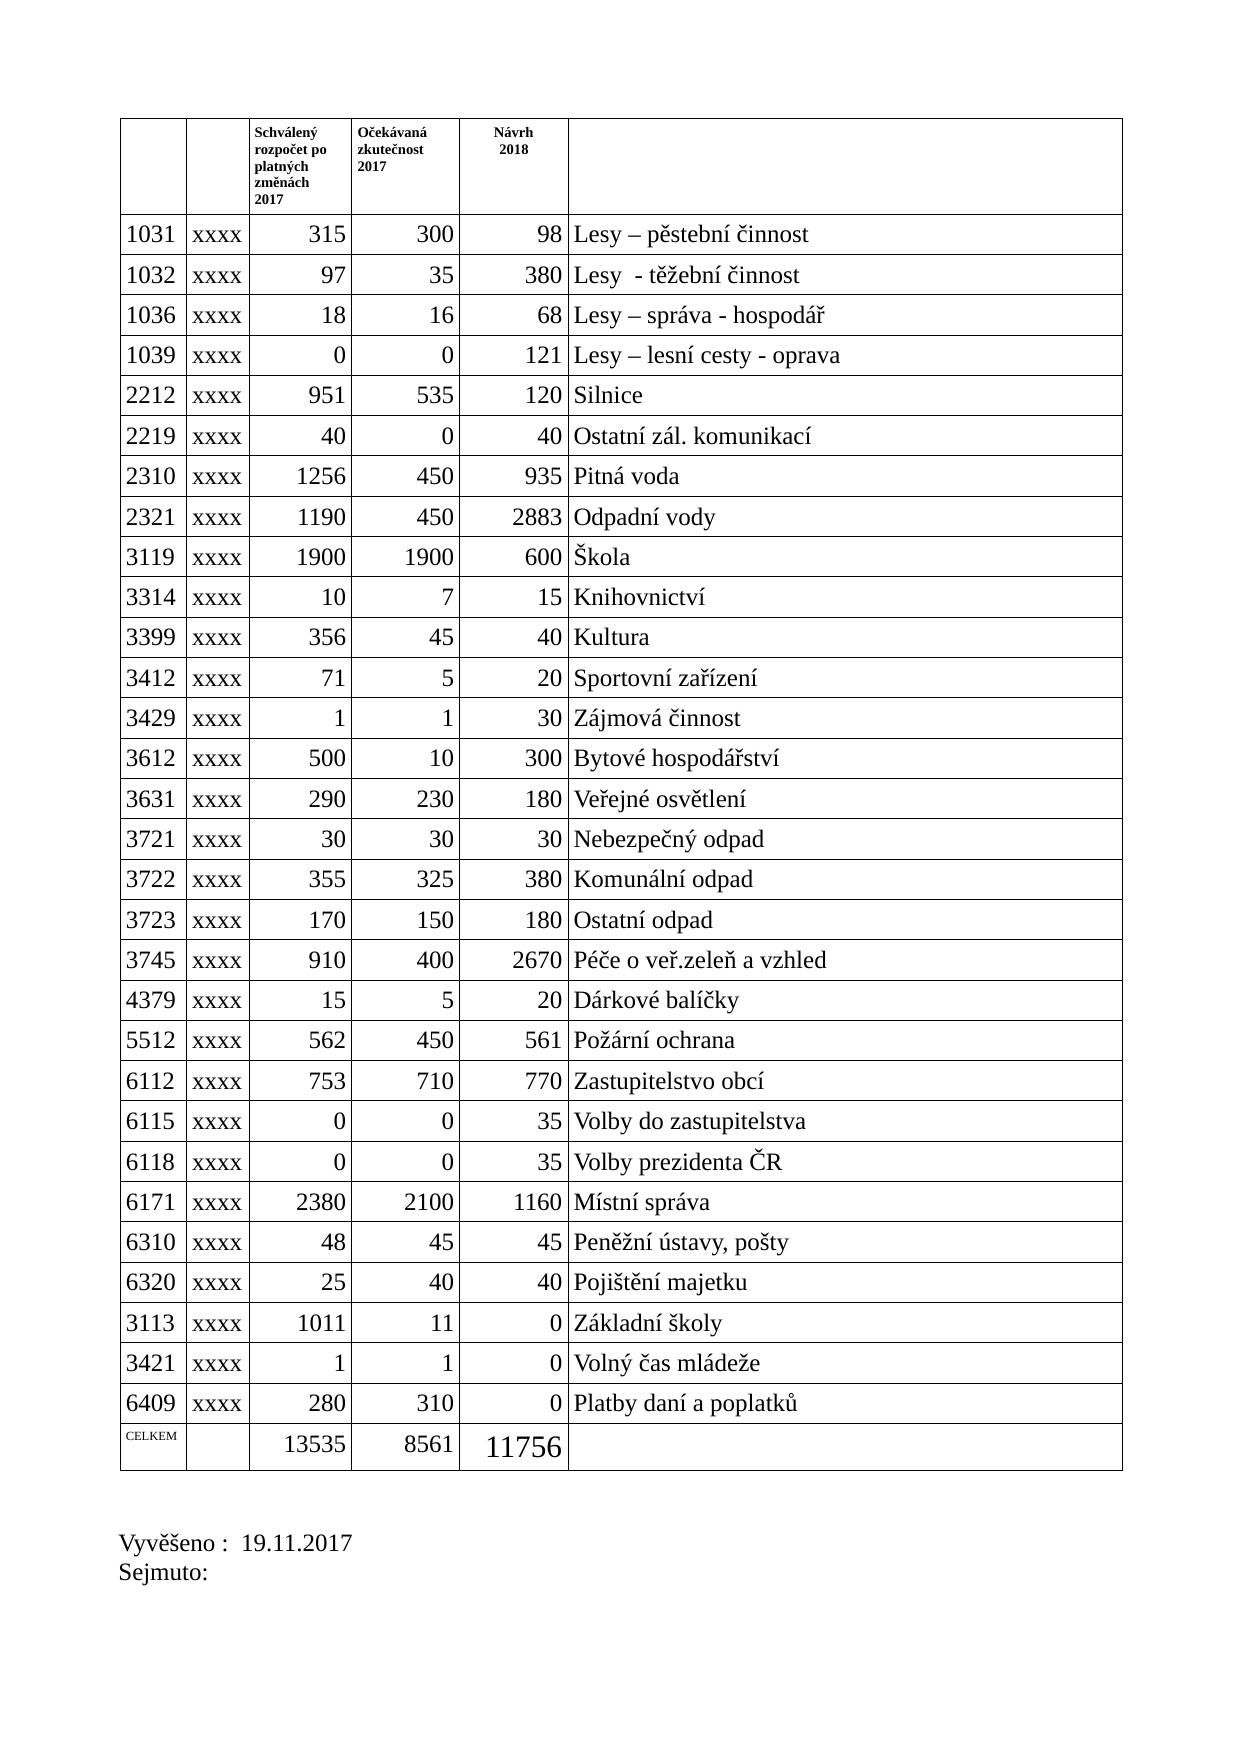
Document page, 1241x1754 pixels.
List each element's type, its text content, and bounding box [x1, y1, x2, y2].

table_cell 3722 [121, 860, 186, 899]
table_cell 280 [250, 1384, 351, 1423]
table_cell Veřejné osvětlení [569, 779, 1122, 818]
table_cell 535 [352, 376, 459, 415]
table_cell Pitná voda [569, 456, 1122, 496]
table_cell 3723 [121, 900, 186, 939]
table_cell 18 [250, 295, 351, 334]
table_cell 45 [352, 618, 459, 657]
table_cell 1031 [121, 215, 186, 254]
table_cell 45 [352, 1222, 459, 1262]
table_cell 10 [250, 577, 351, 617]
table_cell 910 [250, 940, 351, 979]
table_cell Volný čas mládeže [569, 1343, 1122, 1383]
table_cell 1900 [352, 537, 459, 576]
table_cell xxxx [187, 1303, 249, 1342]
table_cell 230 [352, 779, 459, 818]
table_cell 150 [352, 900, 459, 939]
table_cell xxxx [187, 456, 249, 496]
table_cell 20 [460, 658, 568, 697]
table_cell xxxx [187, 779, 249, 818]
table_cell Odpadní vody [569, 497, 1122, 536]
table_cell 1 [250, 698, 351, 738]
table_cell CELKEM [121, 1424, 186, 1470]
table_cell Základní školy [569, 1303, 1122, 1342]
table_cell 5 [352, 981, 459, 1020]
table_cell 2310 [121, 456, 186, 496]
table_cell 0 [352, 336, 459, 375]
table_cell 450 [352, 456, 459, 496]
table_cell 30 [460, 698, 568, 738]
table_cell 0 [250, 1142, 351, 1181]
table_cell 11756 [460, 1424, 568, 1470]
table_cell 7 [352, 577, 459, 617]
table_cell xxxx [187, 215, 249, 254]
table_cell 4379 [121, 981, 186, 1020]
table_cell Bytové hospodářství [569, 739, 1122, 778]
table_cell 1032 [121, 255, 186, 294]
table_cell 3631 [121, 779, 186, 818]
table_cell xxxx [187, 295, 249, 334]
table_cell 951 [250, 376, 351, 415]
table_cell 1011 [250, 1303, 351, 1342]
table_cell 40 [460, 618, 568, 657]
table_cell 10 [352, 739, 459, 778]
table_cell xxxx [187, 537, 249, 576]
table_cell 6115 [121, 1101, 186, 1141]
table_cell 25 [250, 1263, 351, 1302]
table_cell 300 [460, 739, 568, 778]
table_cell 290 [250, 779, 351, 818]
table_cell 0 [352, 1101, 459, 1141]
table_cell 5512 [121, 1021, 186, 1060]
table_cell Lesy – správa - hospodář [569, 295, 1122, 334]
table_cell 2321 [121, 497, 186, 536]
table_cell Pojištění majetku [569, 1263, 1122, 1302]
table_cell 2380 [250, 1182, 351, 1221]
table_cell Požární ochrana [569, 1021, 1122, 1060]
table_cell Sportovní zařízení [569, 658, 1122, 697]
table_cell 1256 [250, 456, 351, 496]
table_cell 1039 [121, 336, 186, 375]
table_cell 40 [460, 416, 568, 455]
table_cell 15 [250, 981, 351, 1020]
table_cell 35 [352, 255, 459, 294]
table_cell 97 [250, 255, 351, 294]
table_cell xxxx [187, 860, 249, 899]
table_cell xxxx [187, 497, 249, 536]
table_cell 3119 [121, 537, 186, 576]
table_cell 40 [250, 416, 351, 455]
table_cell Volby do zastupitelstva [569, 1101, 1122, 1141]
table_cell 3412 [121, 658, 186, 697]
table_cell 6320 [121, 1263, 186, 1302]
table_cell xxxx [187, 618, 249, 657]
table_cell 3721 [121, 819, 186, 858]
table_cell Nebezpečný odpad [569, 819, 1122, 858]
table_cell 3745 [121, 940, 186, 979]
table_cell [569, 1424, 1122, 1470]
table_cell 1900 [250, 537, 351, 576]
table_cell 6118 [121, 1142, 186, 1181]
table_cell 40 [352, 1263, 459, 1302]
table_cell 315 [250, 215, 351, 254]
table_cell xxxx [187, 981, 249, 1020]
table_cell 600 [460, 537, 568, 576]
table_cell Zastupitelstvo obcí [569, 1061, 1122, 1100]
table_cell 2219 [121, 416, 186, 455]
table_cell 16 [352, 295, 459, 334]
table_cell 35 [460, 1142, 568, 1181]
table_cell xxxx [187, 1101, 249, 1141]
table_cell 20 [460, 981, 568, 1020]
table_cell xxxx [187, 577, 249, 617]
table_cell Lesy – lesní cesty - oprava [569, 336, 1122, 375]
table_cell 13535 [250, 1424, 351, 1470]
table_cell 935 [460, 456, 568, 496]
table_cell 15 [460, 577, 568, 617]
table_cell 3421 [121, 1343, 186, 1383]
table_cell 1160 [460, 1182, 568, 1221]
table_cell 3399 [121, 618, 186, 657]
table_cell 3314 [121, 577, 186, 617]
table_cell 40 [460, 1263, 568, 1302]
table_cell Péče o veř.zeleň a vzhled [569, 940, 1122, 979]
table_cell Škola [569, 537, 1122, 576]
table_cell Dárkové balíčky [569, 981, 1122, 1020]
table_cell 2100 [352, 1182, 459, 1221]
table_cell 120 [460, 376, 568, 415]
table_cell 30 [250, 819, 351, 858]
table_cell Knihovnictví [569, 577, 1122, 617]
table_cell Peněžní ústavy, pošty [569, 1222, 1122, 1262]
table_cell 300 [352, 215, 459, 254]
table_cell 6310 [121, 1222, 186, 1262]
table_cell 770 [460, 1061, 568, 1100]
table_cell xxxx [187, 1222, 249, 1262]
table_cell xxxx [187, 900, 249, 939]
table_cell Kultura [569, 618, 1122, 657]
table_cell 45 [460, 1222, 568, 1262]
table_header [187, 119, 249, 213]
table_cell xxxx [187, 416, 249, 455]
table_cell xxxx [187, 1182, 249, 1221]
table_cell Komunální odpad [569, 860, 1122, 899]
table_cell Platby daní a poplatků [569, 1384, 1122, 1423]
table_cell Volby prezidenta ČR [569, 1142, 1122, 1181]
table_cell 1 [352, 1343, 459, 1383]
table_cell 71 [250, 658, 351, 697]
table_cell xxxx [187, 819, 249, 858]
table_header [121, 119, 186, 213]
table_cell 2883 [460, 497, 568, 536]
table_cell Ostatní zál. komunikací [569, 416, 1122, 455]
table_cell 2212 [121, 376, 186, 415]
table_cell xxxx [187, 940, 249, 979]
table_cell 380 [460, 860, 568, 899]
table_cell xxxx [187, 255, 249, 294]
table_cell 0 [352, 416, 459, 455]
table_cell 450 [352, 1021, 459, 1060]
table_cell 1 [250, 1343, 351, 1383]
table_cell 35 [460, 1101, 568, 1141]
table_cell xxxx [187, 1021, 249, 1060]
table_cell 170 [250, 900, 351, 939]
table_cell 0 [460, 1384, 568, 1423]
table_cell xxxx [187, 1263, 249, 1302]
table_header Očekávaná zkutečnost 2017 [352, 119, 459, 213]
table_cell 98 [460, 215, 568, 254]
table_cell xxxx [187, 1384, 249, 1423]
table_cell 0 [460, 1303, 568, 1342]
table_cell 753 [250, 1061, 351, 1100]
table_cell 562 [250, 1021, 351, 1060]
table_cell 1036 [121, 295, 186, 334]
table_cell 0 [352, 1142, 459, 1181]
table_cell xxxx [187, 1142, 249, 1181]
table_cell xxxx [187, 336, 249, 375]
table_cell 0 [250, 1101, 351, 1141]
text Vyvěšeno : 19.11.2017 [118, 1528, 1122, 1557]
table_cell 355 [250, 860, 351, 899]
table_cell Zájmová činnost [569, 698, 1122, 738]
table_cell xxxx [187, 376, 249, 415]
table_cell Místní správa [569, 1182, 1122, 1221]
table_cell 2670 [460, 940, 568, 979]
table_cell 48 [250, 1222, 351, 1262]
table_cell 3113 [121, 1303, 186, 1342]
table_cell 710 [352, 1061, 459, 1100]
table_cell 310 [352, 1384, 459, 1423]
table_cell xxxx [187, 739, 249, 778]
table_cell 0 [250, 336, 351, 375]
table_cell 0 [460, 1343, 568, 1383]
table_cell 356 [250, 618, 351, 657]
table_header Schválený rozpočet po platných změnách 2017 [250, 119, 351, 213]
table_cell 6112 [121, 1061, 186, 1100]
table_cell 68 [460, 295, 568, 334]
table_cell 5 [352, 658, 459, 697]
table_cell 3429 [121, 698, 186, 738]
table_cell 121 [460, 336, 568, 375]
table_cell 30 [460, 819, 568, 858]
table_header [569, 119, 1122, 213]
table_cell 1 [352, 698, 459, 738]
table_cell 561 [460, 1021, 568, 1060]
table_cell Silnice [569, 376, 1122, 415]
table_cell 180 [460, 779, 568, 818]
table_header Návrh 2018 [460, 119, 568, 213]
text Sejmuto: [118, 1557, 1122, 1586]
table_cell xxxx [187, 658, 249, 697]
table_cell 6409 [121, 1384, 186, 1423]
table_cell 3612 [121, 739, 186, 778]
table_cell Lesy - těžební činnost [569, 255, 1122, 294]
table_cell xxxx [187, 698, 249, 738]
table_cell 1190 [250, 497, 351, 536]
table_cell 325 [352, 860, 459, 899]
table_cell xxxx [187, 1061, 249, 1100]
table_cell 380 [460, 255, 568, 294]
table_cell [187, 1424, 249, 1470]
table_cell 180 [460, 900, 568, 939]
table_cell Ostatní odpad [569, 900, 1122, 939]
table_cell 11 [352, 1303, 459, 1342]
table_cell 30 [352, 819, 459, 858]
table_cell xxxx [187, 1343, 249, 1383]
table_cell 6171 [121, 1182, 186, 1221]
table_cell 8561 [352, 1424, 459, 1470]
table_cell 450 [352, 497, 459, 536]
table_cell 400 [352, 940, 459, 979]
table_cell Lesy – pěstební činnost [569, 215, 1122, 254]
table_cell 500 [250, 739, 351, 778]
